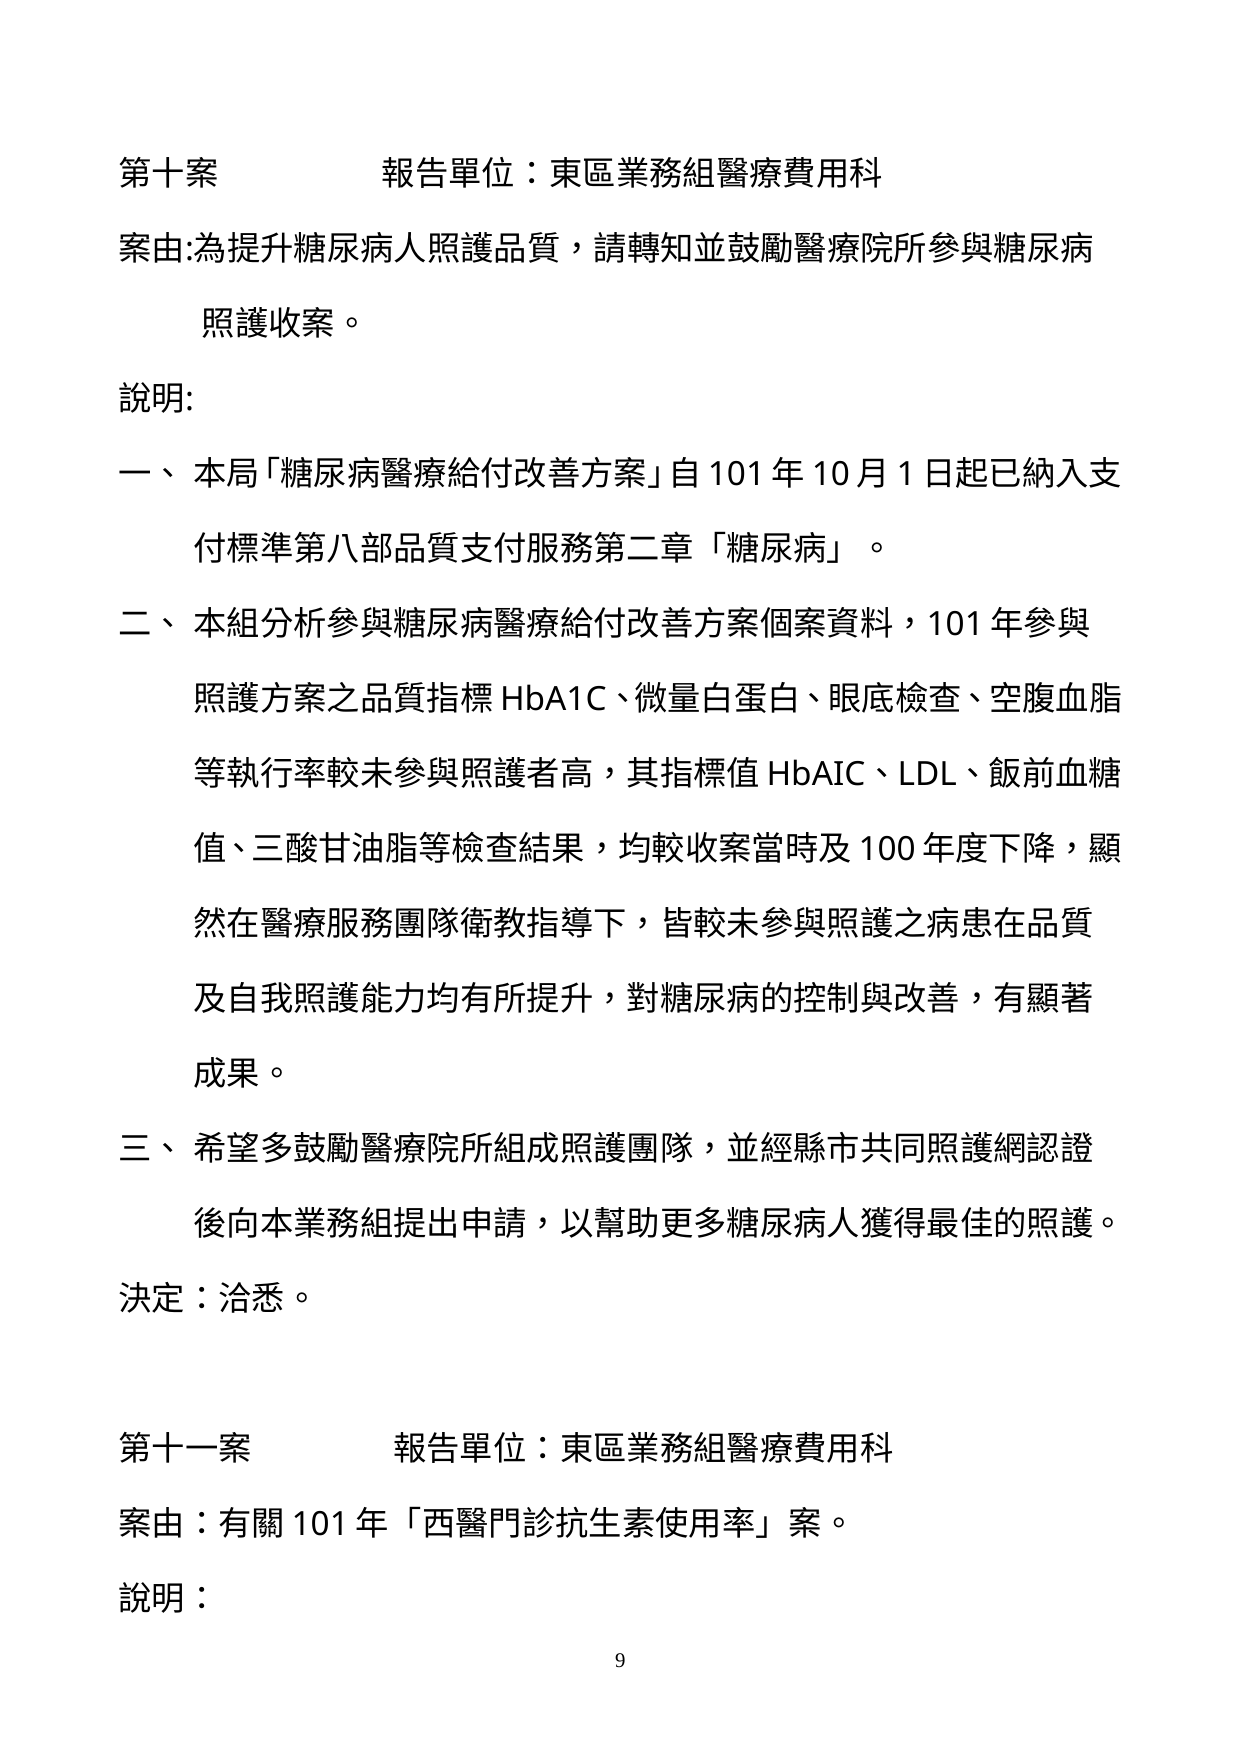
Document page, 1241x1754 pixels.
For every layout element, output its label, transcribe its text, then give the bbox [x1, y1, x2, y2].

text 說明: [118, 358, 1122, 433]
text 決定：洽悉。 [118, 1258, 1122, 1333]
list 本組分析參與糖尿病醫療給付改善方案個案資料，101年參與照護方案之品質指標HbA1C、微量白蛋白、眼底檢查、空腹血脂等執行率較未參與照護者高，其指標值HbAIC、LDL、飯前血糖值、三酸甘油脂等檢查結果，均較收案當時及100年度下降，顯然在醫療服務團隊衛教指導下，皆較未參與照護之病患在品質及自我照護能力均有所提升，對糖尿病的控制與改善，有顯著成果。 [118, 583, 1122, 1108]
list 希望多鼓勵醫療院所組成照護團隊，並經縣市共同照護網認證後向本業務組提出申請，以幫助更多糖尿病人獲得最佳的照護。 [118, 1108, 1122, 1258]
text 案由:為提升糖尿病人照護品質，請轉知並鼓勵醫療院所參與糖尿病照護收案。 [118, 208, 1122, 358]
text 案由：有關101年「西醫門診抗生素使用率」案。 [118, 1483, 1122, 1558]
text 第十案 報告單位：東區業務組醫療費用科 [118, 133, 1122, 208]
list 本局「糖尿病醫療給付改善方案」自101年10月1日起已納入支付標準第八部品質支付服務第二章「糖尿病」。 [118, 433, 1122, 583]
text 第十一案 報告單位：東區業務組醫療費用科 [118, 1408, 1122, 1483]
text 說明： [118, 1558, 1122, 1633]
